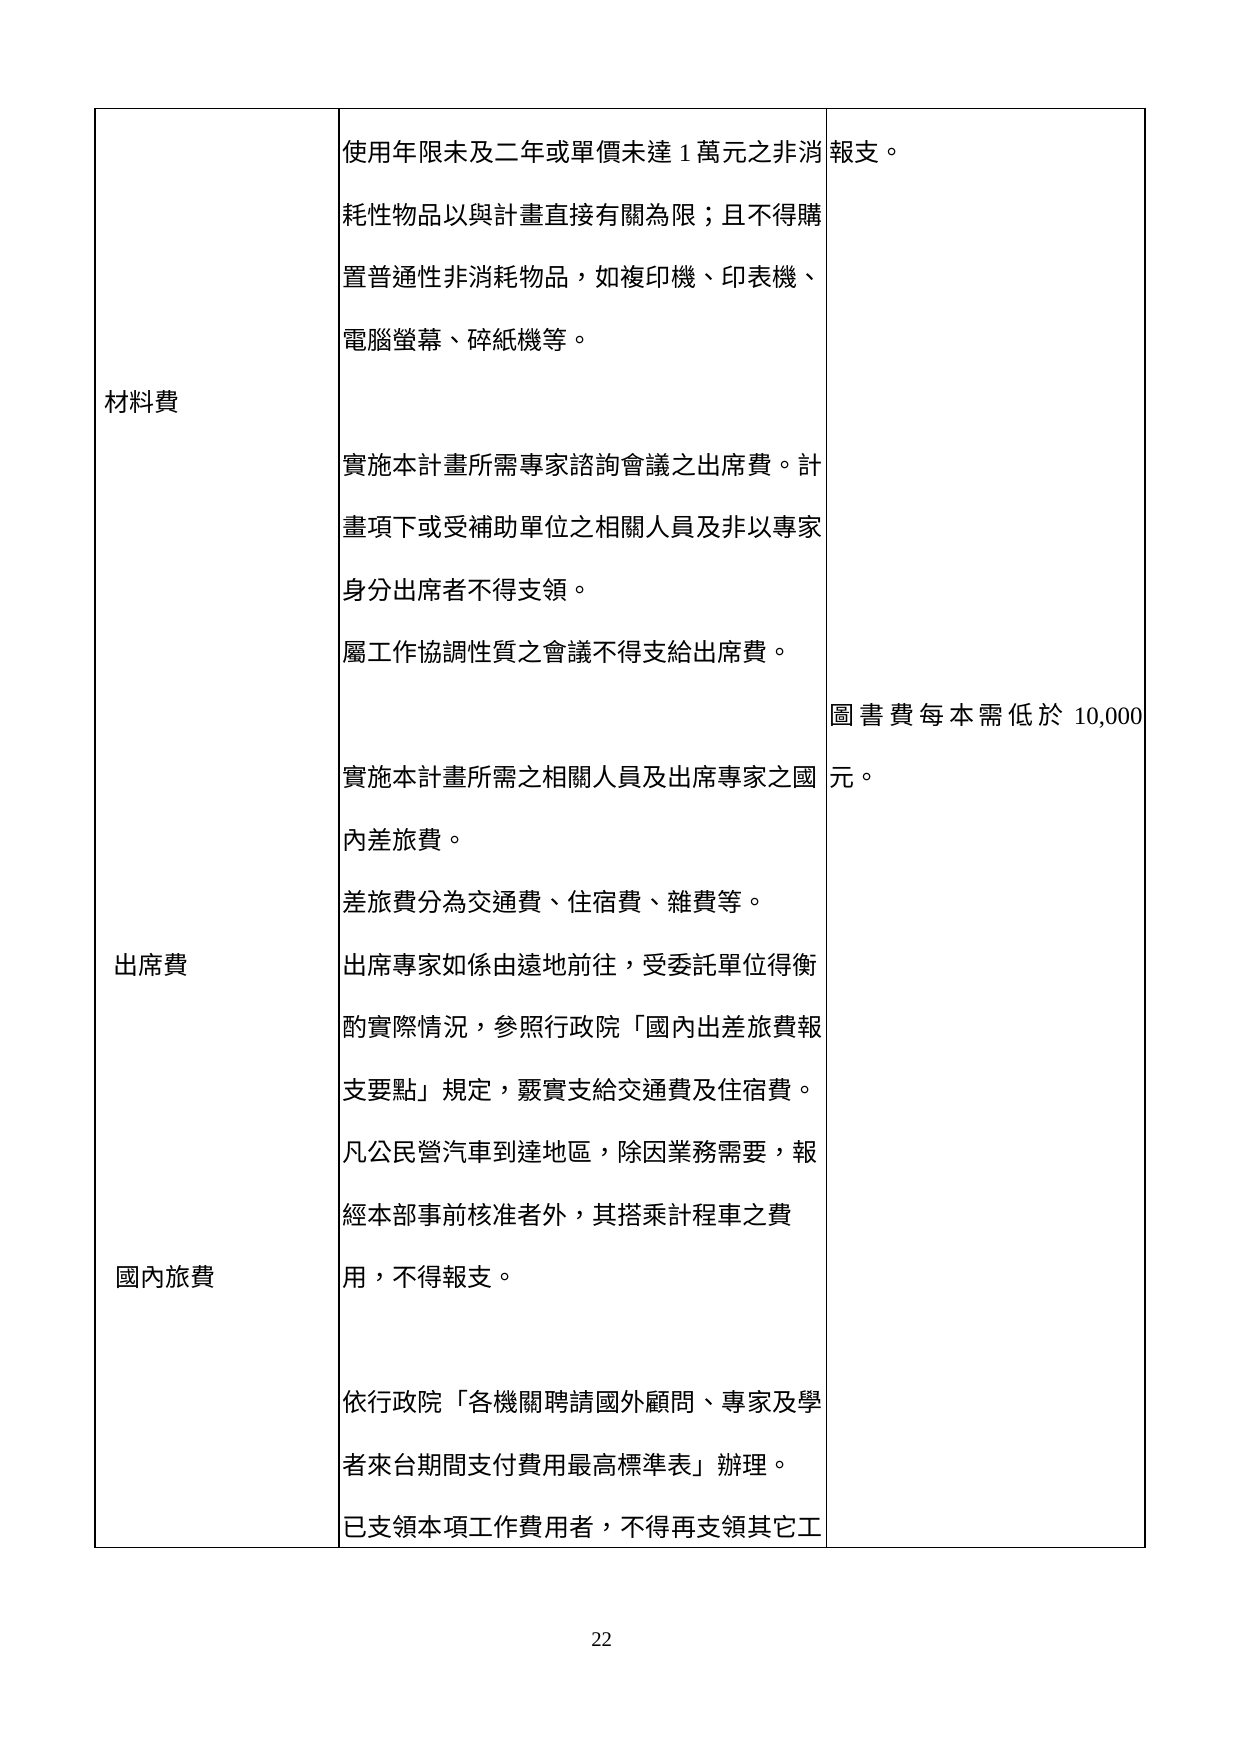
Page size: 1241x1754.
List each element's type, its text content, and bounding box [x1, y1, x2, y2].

table_cell 材料費 出席費 國內旅費 [96, 109, 338, 1547]
table_cell 報支。 圖書費每本需低於10,000元。 [827, 109, 1144, 1547]
table_cell 使用年限未及二年或單價未達1萬元之非消耗性物品以與計畫直接有關為限；且不得購置普通性非消耗物品，如複印機、印表機、電腦螢幕、碎紙機等。 實施本計畫所需專家諮詢會議之出席費。計畫項下或受補助單位之相關人員及非以專家身分出席者不得支領。 屬工作協調性質之會議不得支給出席費。 實施本計畫所需之相關人員及出席專家之國 內差旅費。 差旅費分為交通費、住宿費、雜費等。 出席專家如係由遠地前往，受委託單位得衡 酌實際情況，參照行政院「國內出差旅費報支要點」規定，覈實支給交通費及住宿費。 凡公民營汽車到達地區，除因業務需要，報 經本部事前核准者外，其搭乘計程車之費 用，不得報支。 依行政院「各機關聘請國外顧問、專家及學者來台期間支付費用最高標準表」辦理。 已支領本項工作費用者，不得再支領其它工 [340, 109, 826, 1547]
